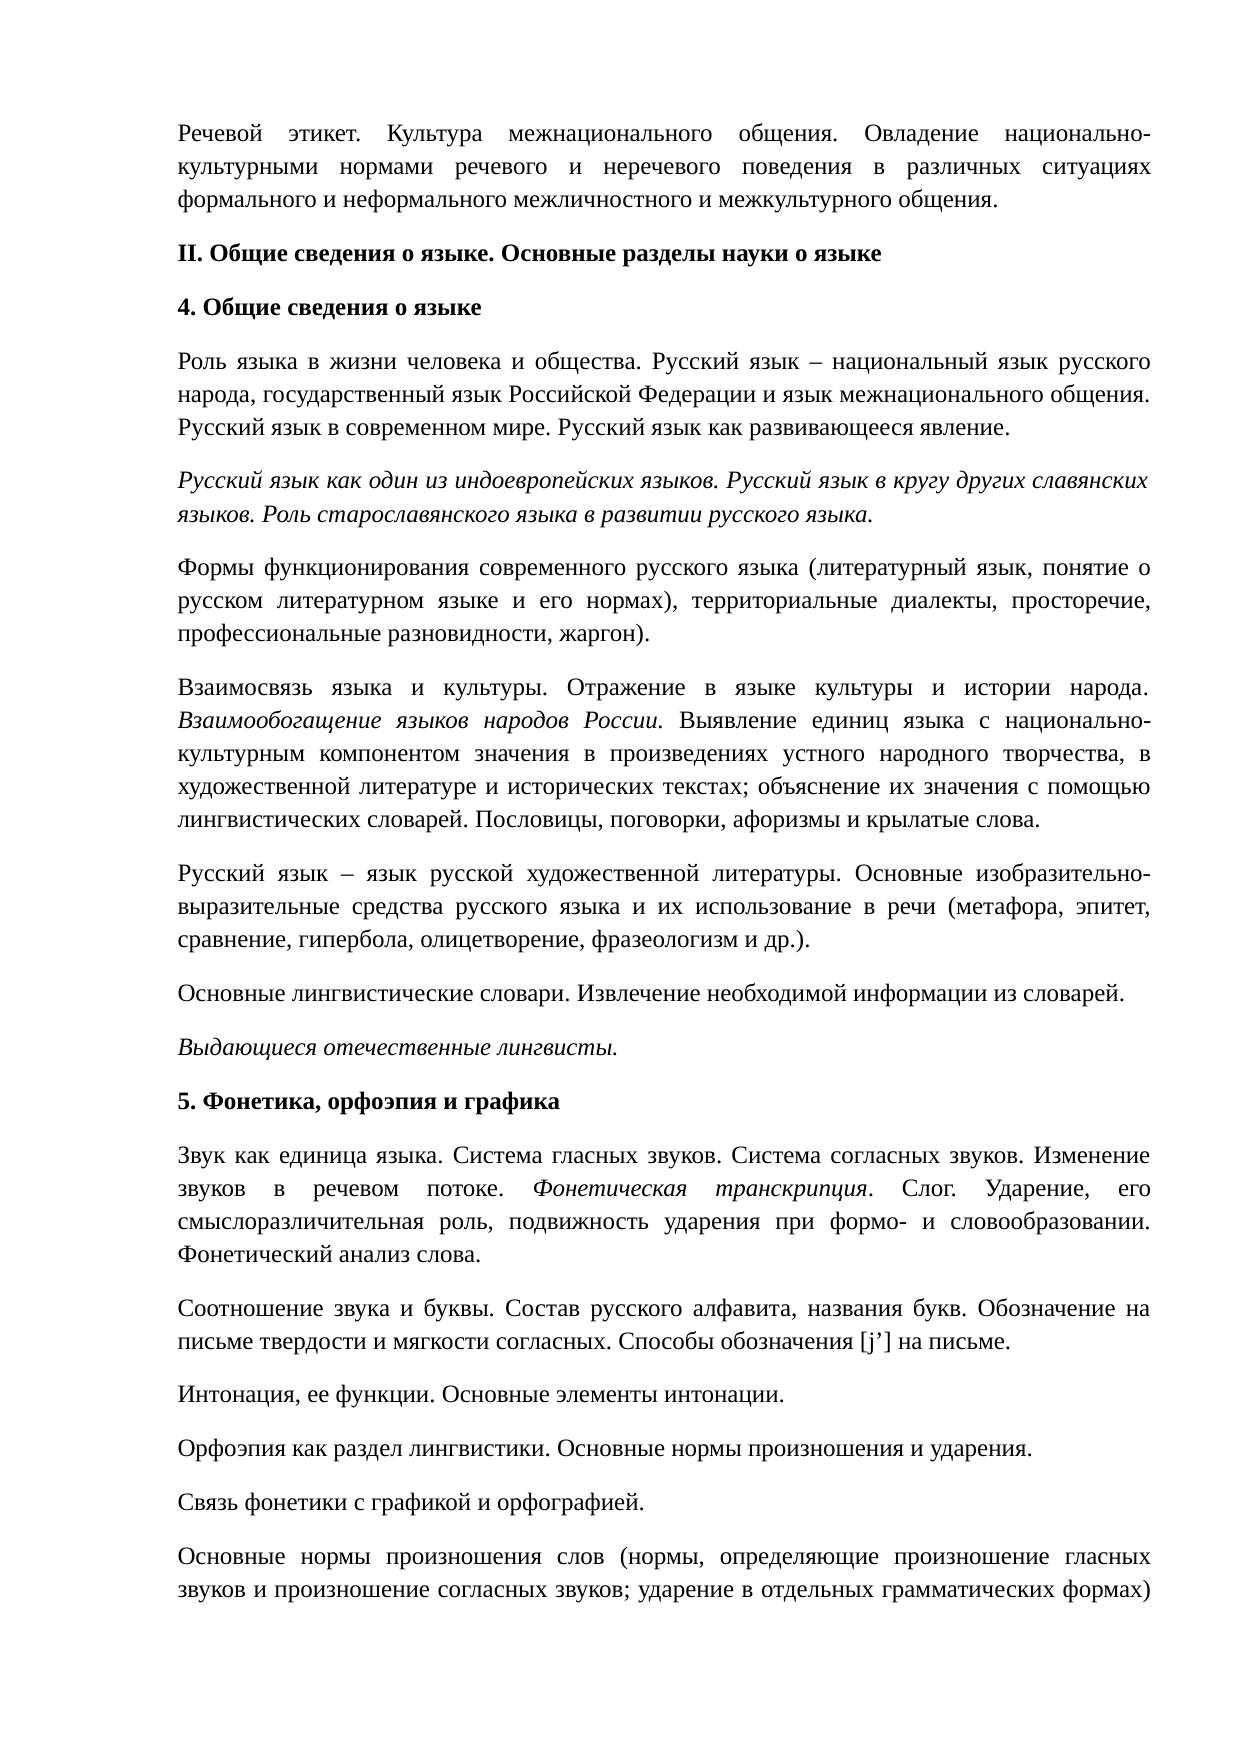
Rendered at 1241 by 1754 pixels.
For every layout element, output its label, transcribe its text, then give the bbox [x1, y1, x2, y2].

text Речевой этикет. Культура межнационального общения. Овладение национально-культурными нормами речевого и неречевого поведения в различных ситуациях формального и неформального межличностного и межкультурного общения. [177, 118, 1152, 213]
text Соотношение звука и буквы. Состав русского алфавита, названия букв. Обозначение на письме твердости и мягкости согласных. Способы обозначения [j’] на письме. [177, 1293, 1152, 1354]
text Основные нормы произношения слов (нормы, определяющие произношение гласных звуков и произношение согласных звуков; ударение в отдельных грамматических формах) [177, 1541, 1152, 1603]
text Звук как единица языка. Система гласных звуков. Система согласных звуков. Изменение звуков в речевом потоке. Фонетическая транскрипция. Слог. Ударение, его смыслоразличительная роль, подвижность ударения при формо- и словообразовании. Фонетический анализ слова. [177, 1140, 1152, 1268]
text Связь фонетики с графикой и орфографией. [177, 1487, 1152, 1516]
text Выдающиеся отечественные лингвисты. [177, 1032, 1152, 1061]
text 4. Общие сведения о языке [177, 292, 1152, 321]
text Взаимосвязь языка и культуры. Отражение в языке культуры и истории народа. Взаимообогащение языков народов России. Выявление единиц языка с национально-культурным компонентом значения в произведениях устного народного творчества, в художественной литературе и исторических текстах; объяснение их значения с помощью лингвистических словарей. Пословицы, поговорки, афоризмы и крылатые слова. [177, 672, 1152, 833]
text Русский язык – язык русской художественной литературы. Основные изобразительно-выразительные средства русского языка и их использование в речи (метафора, эпитет, сравнение, гипербола, олицетворение, фразеологизм и др.). [177, 858, 1152, 953]
text Роль языка в жизни человека и общества. Русский язык – национальный язык русского народа, государственный язык Российской Федерации и язык межнационального общения. Русский язык в современном мире. Русский язык как развивающееся явление. [177, 346, 1152, 441]
text Формы функционирования современного русского языка (литературный язык, понятие о русском литературном языке и его нормах), территориальные диалекты, просторечие, профессиональные разновидности, жаргон). [177, 552, 1152, 647]
text II. Общие сведения о языке. Основные разделы науки о языке [177, 238, 1152, 267]
text 5. Фонетика, орфоэпия и графика [177, 1086, 1152, 1115]
text Русский язык как один из индоевропейских языков. Русский язык в кругу других славянских языков. Роль старославянского языка в развитии русского языка. [177, 466, 1152, 527]
text Интонация, ее функции. Основные элементы интонации. [177, 1379, 1152, 1408]
text Орфоэпия как раздел лингвистики. Основные нормы произношения и ударения. [177, 1433, 1152, 1462]
text Основные лингвистические словари. Извлечение необходимой информации из словарей. [177, 978, 1152, 1007]
